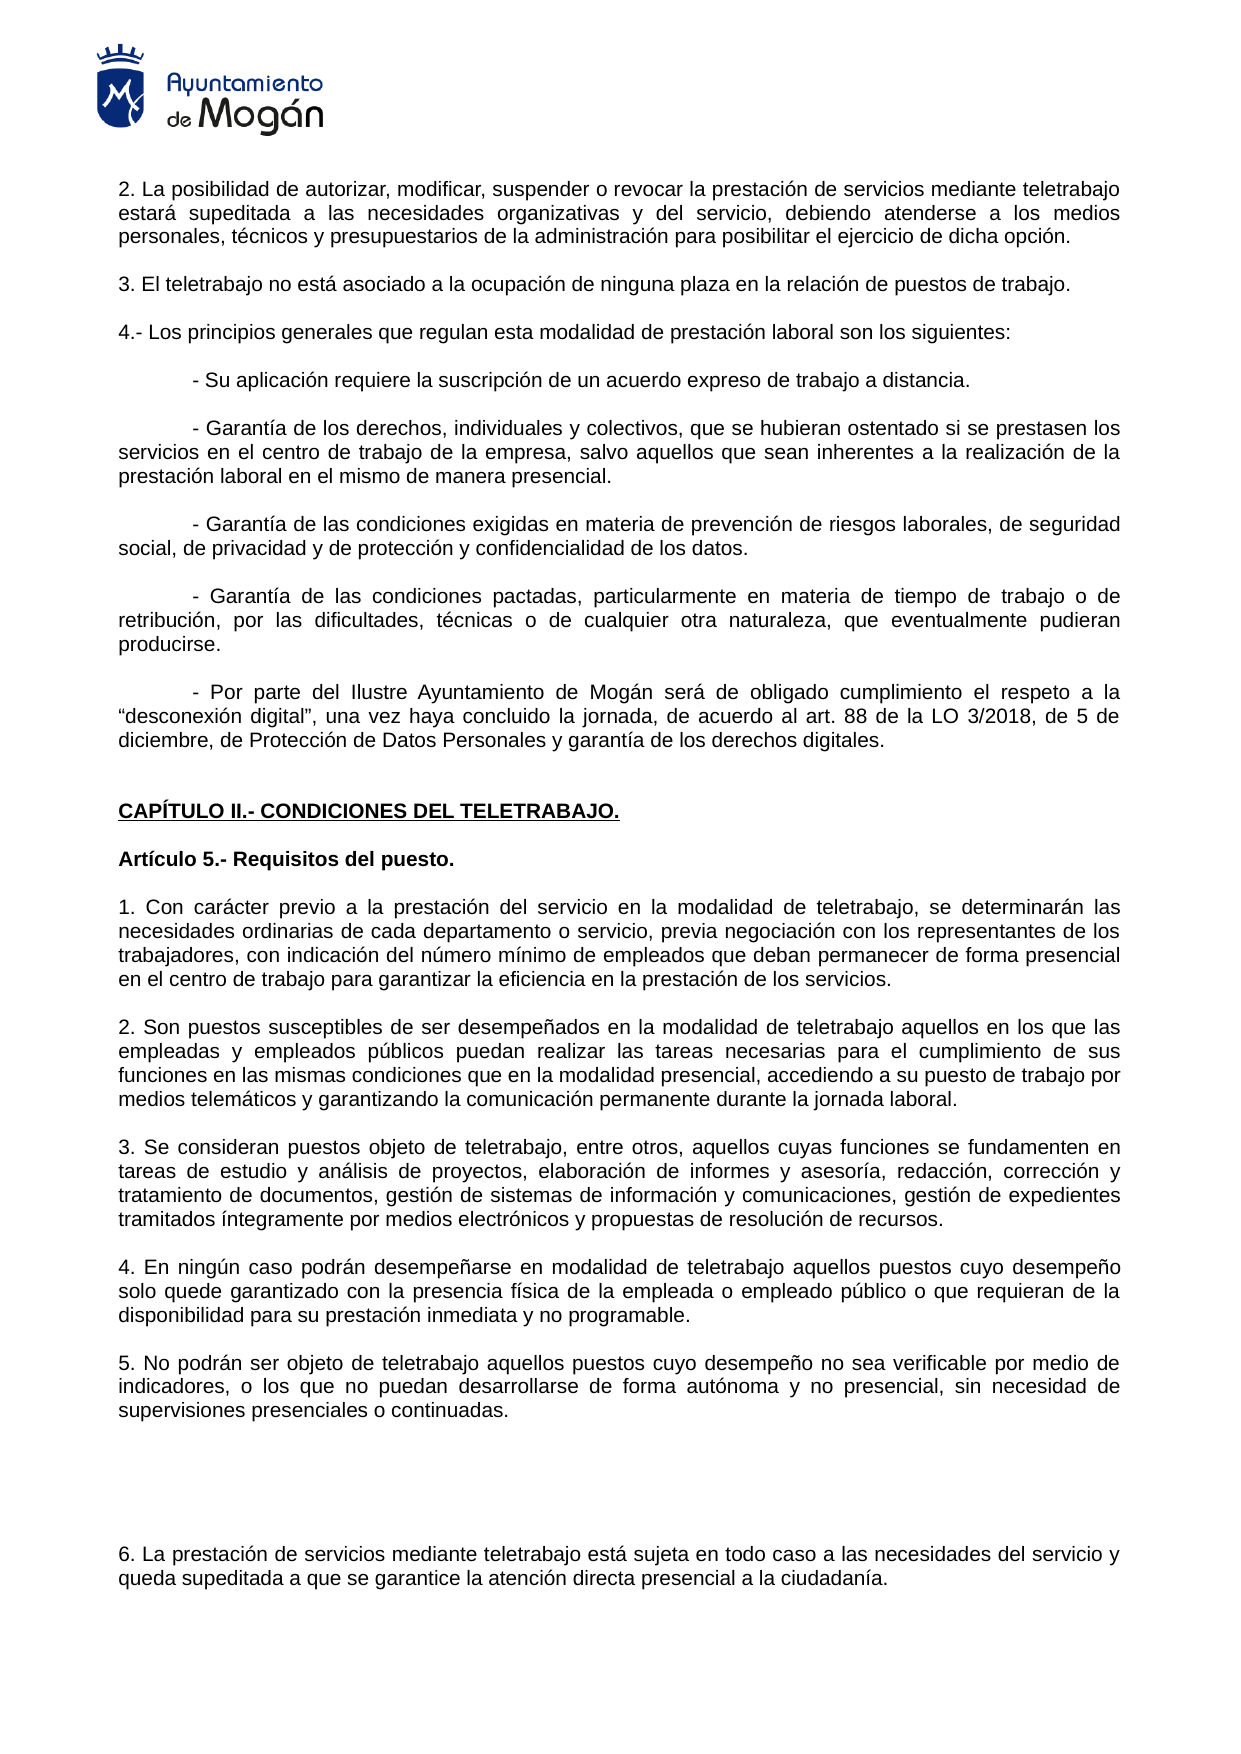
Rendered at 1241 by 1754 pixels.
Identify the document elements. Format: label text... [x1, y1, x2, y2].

text Artículo 5.- Requisitos del puesto. [118, 847, 1122, 871]
text 3. Se consideran puestos objeto de teletrabajo, entre otros, aquellos cuyas funciones se fundamenten en tareas de estudio y análisis de proyectos, elaboración de informes y asesoría, redacción, corrección y tratamiento de documentos, gestión de sistemas de información y comunicaciones, gestión de expedientes tramitados íntegramente por medios electrónicos y propuestas de resolución de recursos. [118, 1135, 1122, 1231]
text 6. La prestación de servicios mediante teletrabajo está sujeta en todo caso a las necesidades del servicio y queda supeditada a que se garantice la atención directa presencial a la ciudadanía. [118, 1542, 1122, 1590]
text - Garantía de los derechos, individuales y colectivos, que se hubieran ostentado si se prestasen los servicios en el centro de trabajo de la empresa, salvo aquellos que sean inherentes a la realización de la prestación laboral en el mismo de manera presencial. [118, 416, 1122, 488]
text 4. En ningún caso podrán desempeñarse en modalidad de teletrabajo aquellos puestos cuyo desempeño solo quede garantizado con la presencia física de la empleada o empleado público o que requieran de la disponibilidad para su prestación inmediata y no programable. [118, 1254, 1122, 1326]
text 5. No podrán ser objeto de teletrabajo aquellos puestos cuyo desempeño no sea verificable por medio de indicadores, o los que no puedan desarrollarse de forma autónoma y no presencial, sin necesidad de supervisiones presenciales o continuadas. [118, 1350, 1122, 1422]
text 4.- Los principios generales que regulan esta modalidad de prestación laboral son los siguientes: [118, 320, 1122, 344]
text 3. El teletrabajo no está asociado a la ocupación de ninguna plaza en la relación de puestos de trabajo. [118, 272, 1122, 296]
picture [82, 22, 340, 154]
text - Garantía de las condiciones pactadas, particularmente en materia de tiempo de trabajo o de retribución, por las dificultades, técnicas o de cualquier otra naturaleza, que eventualmente pudieran producirse. [118, 584, 1122, 656]
text - Por parte del Ilustre Ayuntamiento de Mogán será de obligado cumplimiento el respeto a la “desconexión digital”, una vez haya concluido la jornada, de acuerdo al art. 88 de la LO 3/2018, de 5 de diciembre, de Protección de Datos Personales y garantía de los derechos digitales. [118, 679, 1122, 751]
text 1. Con carácter previo a la prestación del servicio en la modalidad de teletrabajo, se determinarán las necesidades ordinarias de cada departamento o servicio, previa negociación con los representantes de los trabajadores, con indicación del número mínimo de empleados que deban permanecer de forma presencial en el centro de trabajo para garantizar la eficiencia en la prestación de los servicios. [118, 895, 1122, 991]
text - Su aplicación requiere la suscripción de un acuerdo expreso de trabajo a distancia. [118, 368, 1122, 392]
text - Garantía de las condiciones exigidas en materia de prevención de riesgos laborales, de seguridad social, de privacidad y de protección y confidencialidad de los datos. [118, 512, 1122, 560]
text CAPÍTULO II.- CONDICIONES DEL TELETRABAJO. [118, 799, 1122, 823]
text 2. Son puestos susceptibles de ser desempeñados en la modalidad de teletrabajo aquellos en los que las empleadas y empleados públicos puedan realizar las tareas necesarias para el cumplimiento de sus funciones en las mismas condiciones que en la modalidad presencial, accediendo a su puesto de trabajo por medios telemáticos y garantizando la comunicación permanente durante la jornada laboral. [118, 1015, 1122, 1111]
text 2. La posibilidad de autorizar, modificar, suspender o revocar la prestación de servicios mediante teletrabajo estará supeditada a las necesidades organizativas y del servicio, debiendo atenderse a los medios personales, técnicos y presupuestarios de la administración para posibilitar el ejercicio de dicha opción. [118, 176, 1122, 248]
